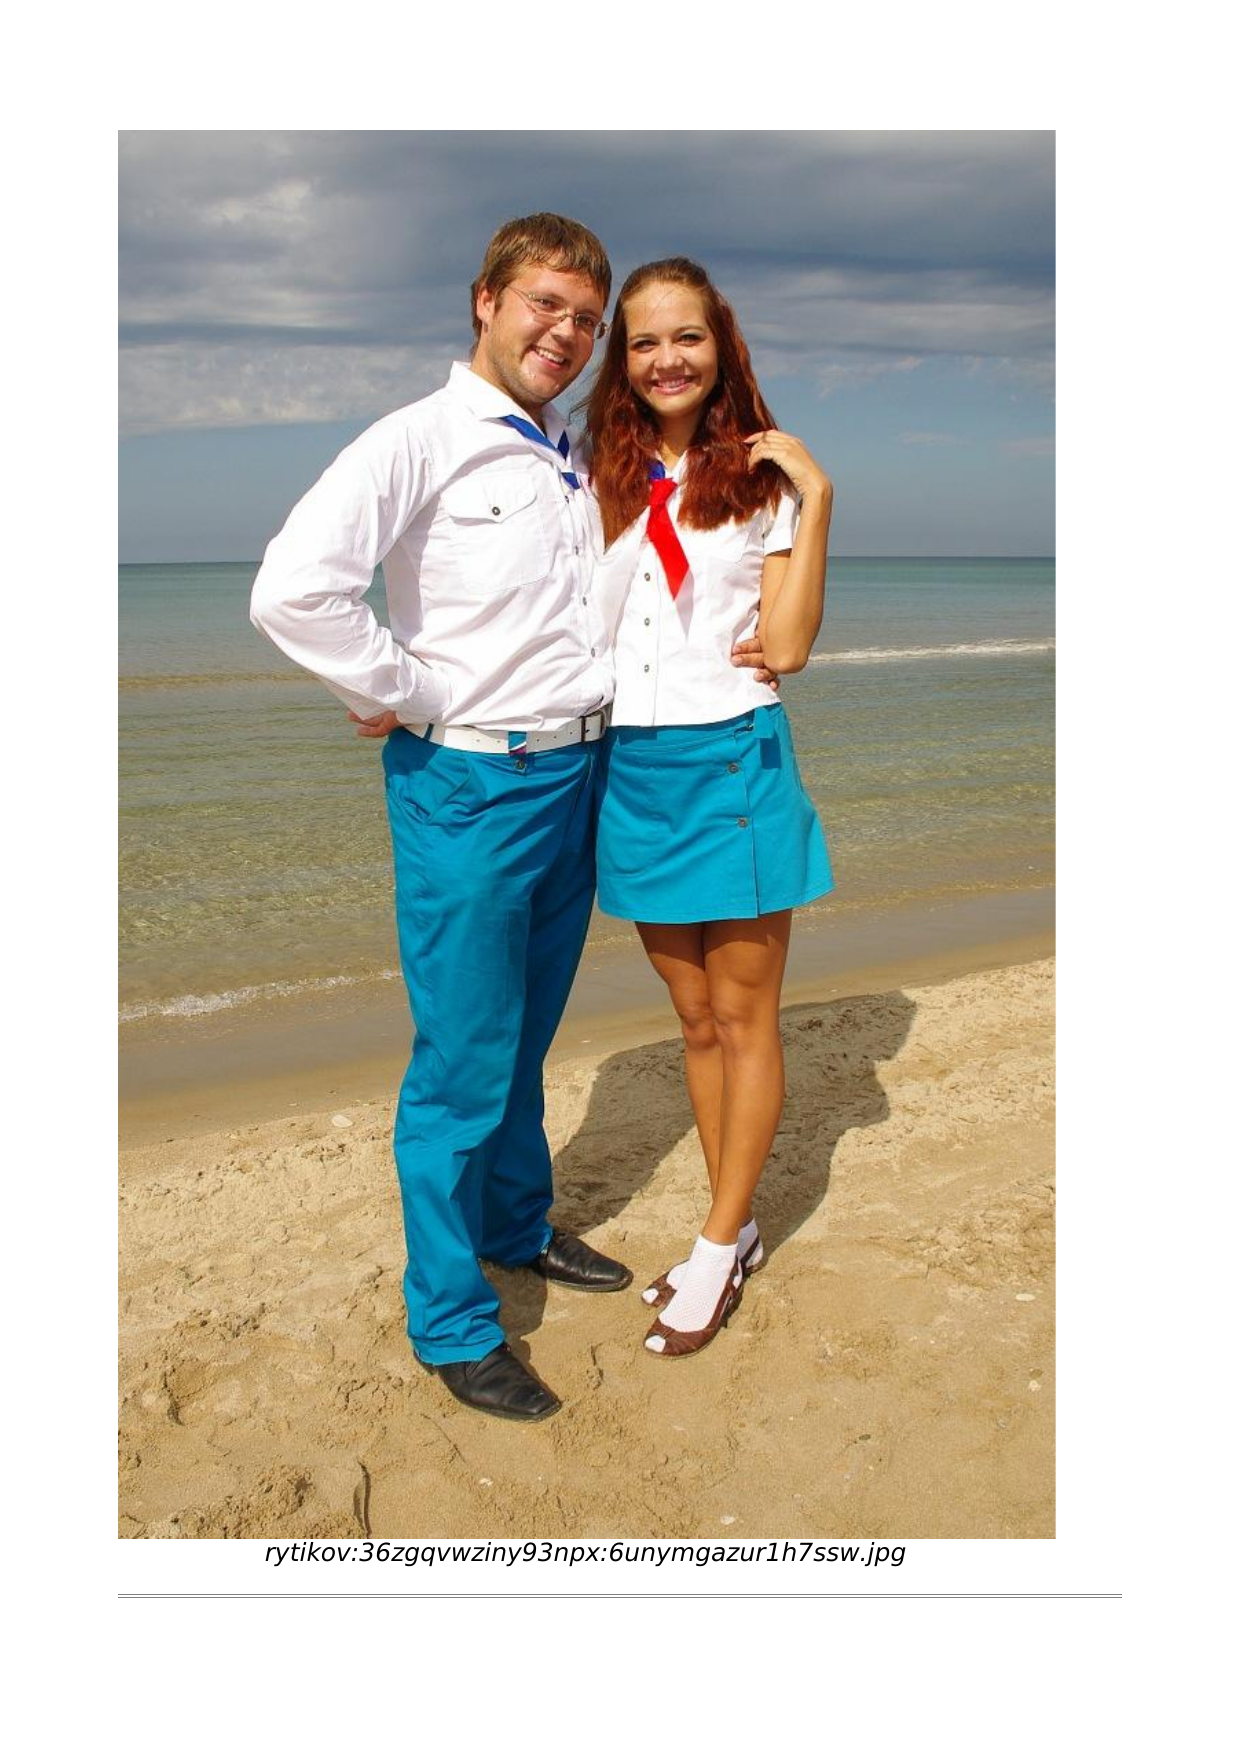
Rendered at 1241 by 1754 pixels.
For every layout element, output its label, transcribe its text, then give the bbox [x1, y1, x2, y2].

picture [118, 130, 1056, 1539]
text rytikov:36zgqvwziny93npx:6unymgazur1h7ssw.jpg [118, 1539, 1056, 1567]
